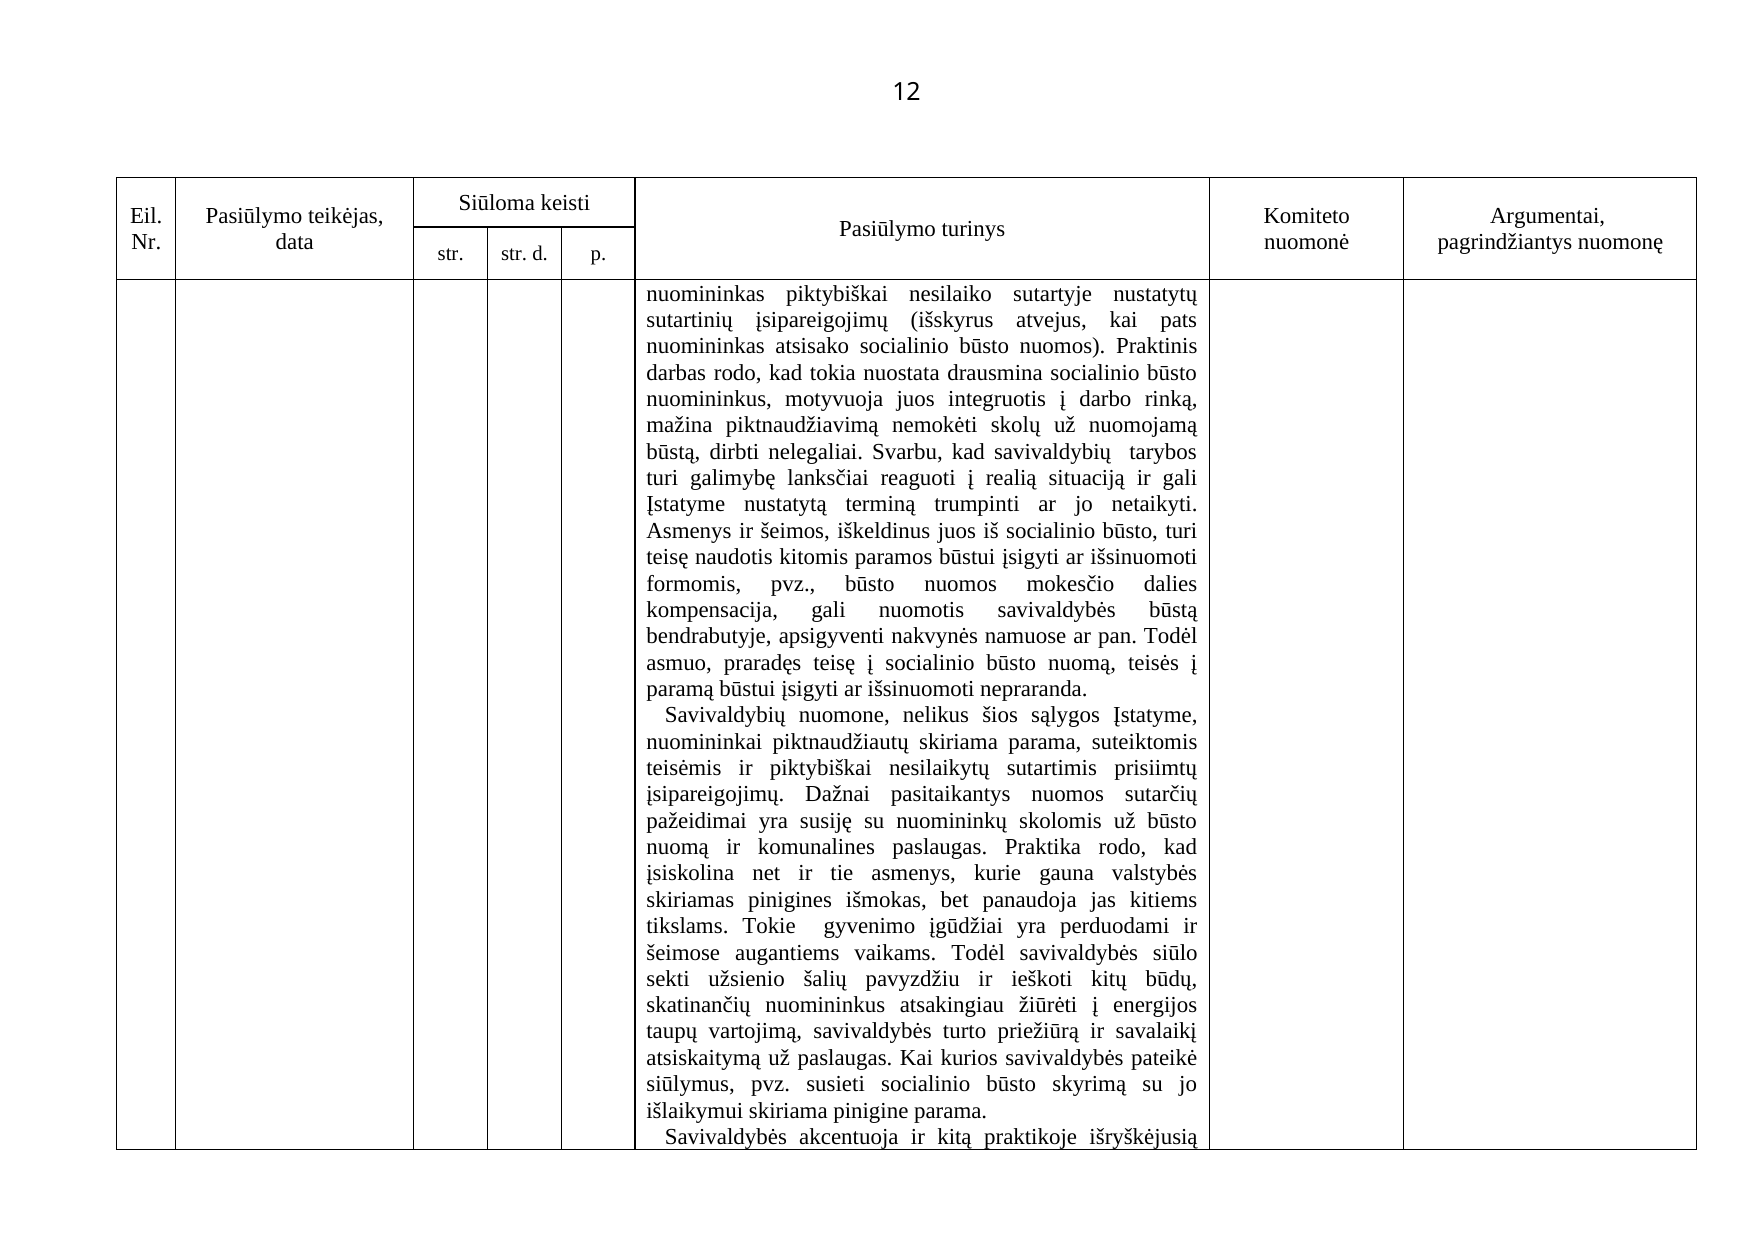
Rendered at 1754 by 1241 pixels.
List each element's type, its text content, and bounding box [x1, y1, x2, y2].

table_header Komiteto nuomonė [1210, 178, 1403, 279]
table_cell [176, 280, 413, 1149]
table_cell [488, 280, 561, 1149]
table_cell [117, 280, 175, 1149]
table_cell [1404, 280, 1696, 1149]
table_cell [562, 280, 634, 1149]
table_cell p. [562, 228, 634, 279]
table_cell str. [414, 228, 487, 279]
table_header Pasiūlymo teikėjas, data [176, 178, 413, 279]
table_cell [414, 280, 487, 1149]
table_header Argumentai, pagrindžiantys nuomonę [1404, 178, 1696, 279]
table_cell [1210, 280, 1403, 1149]
table_header Pasiūlymo turinys [636, 178, 1209, 279]
table_cell str. d. [488, 228, 561, 279]
table_header Eil. Nr. [117, 178, 175, 279]
table_cell nuomininkas piktybiškai nesilaiko sutartyje nustatytų sutartinių įsipareigojimų (išskyrus atvejus, kai pats nuomininkas atsisako socialinio būsto nuomos). Praktinis darbas rodo, kad tokia nuostata drausmina socialinio būsto nuomininkus, motyvuoja juos integruotis į darbo rinką, mažina piktnaudžiavimą nemokėti skolų už nuomojamą būstą, dirbti nelegaliai. Svarbu, kad savivaldybių tarybos turi galimybę lanksčiai reaguoti į realią situaciją ir gali Įstatyme nustatytą terminą trumpinti ar jo netaikyti. Asmenys ir šeimos, iškeldinus juos iš socialinio būsto, turi teisę naudotis kitomis paramos būstui įsigyti ar išsinuomoti formomis, pvz., būsto nuomos mokesčio dalies kompensacija, gali nuomotis savivaldybės būstą bendrabutyje, apsigyventi nakvynės namuose ar pan. Todėl asmuo, praradęs teisę į socialinio būsto nuomą, teisės į paramą būstui įsigyti ar išsinuomoti nepraranda. Savivaldybių nuomone, nelikus šios sąlygos Įstatyme, nuomininkai piktnaudžiautų skiriama parama, suteiktomis teisėmis ir piktybiškai nesilaikytų sutartimis prisiimtų įsipareigojimų. Dažnai pasitaikantys nuomos sutarčių pažeidimai yra susiję su nuomininkų skolomis už būsto nuomą ir komunalines paslaugas. Praktika rodo, kad įsiskolina net ir tie asmenys, kurie gauna valstybės skiriamas pinigines išmokas, bet panaudoja jas kitiems tikslams. Tokie gyvenimo įgūdžiai yra perduodami ir šeimose augantiems vaikams. Todėl savivaldybės siūlo sekti užsienio šalių pavyzdžiu ir ieškoti kitų būdų, skatinančių nuomininkus atsakingiau žiūrėti į energijos taupų vartojimą, savivaldybės turto priežiūrą ir savalaikį atsiskaitymą už paslaugas. Kai kurios savivaldybės pateikė siūlymus, pvz. susieti socialinio būsto skyrimą su jo išlaikymui skiriama pinigine parama. Savivaldybės akcentuoja ir kitą praktikoje išryškėjusią [636, 280, 1209, 1149]
table_header Siūloma keisti [414, 178, 634, 226]
